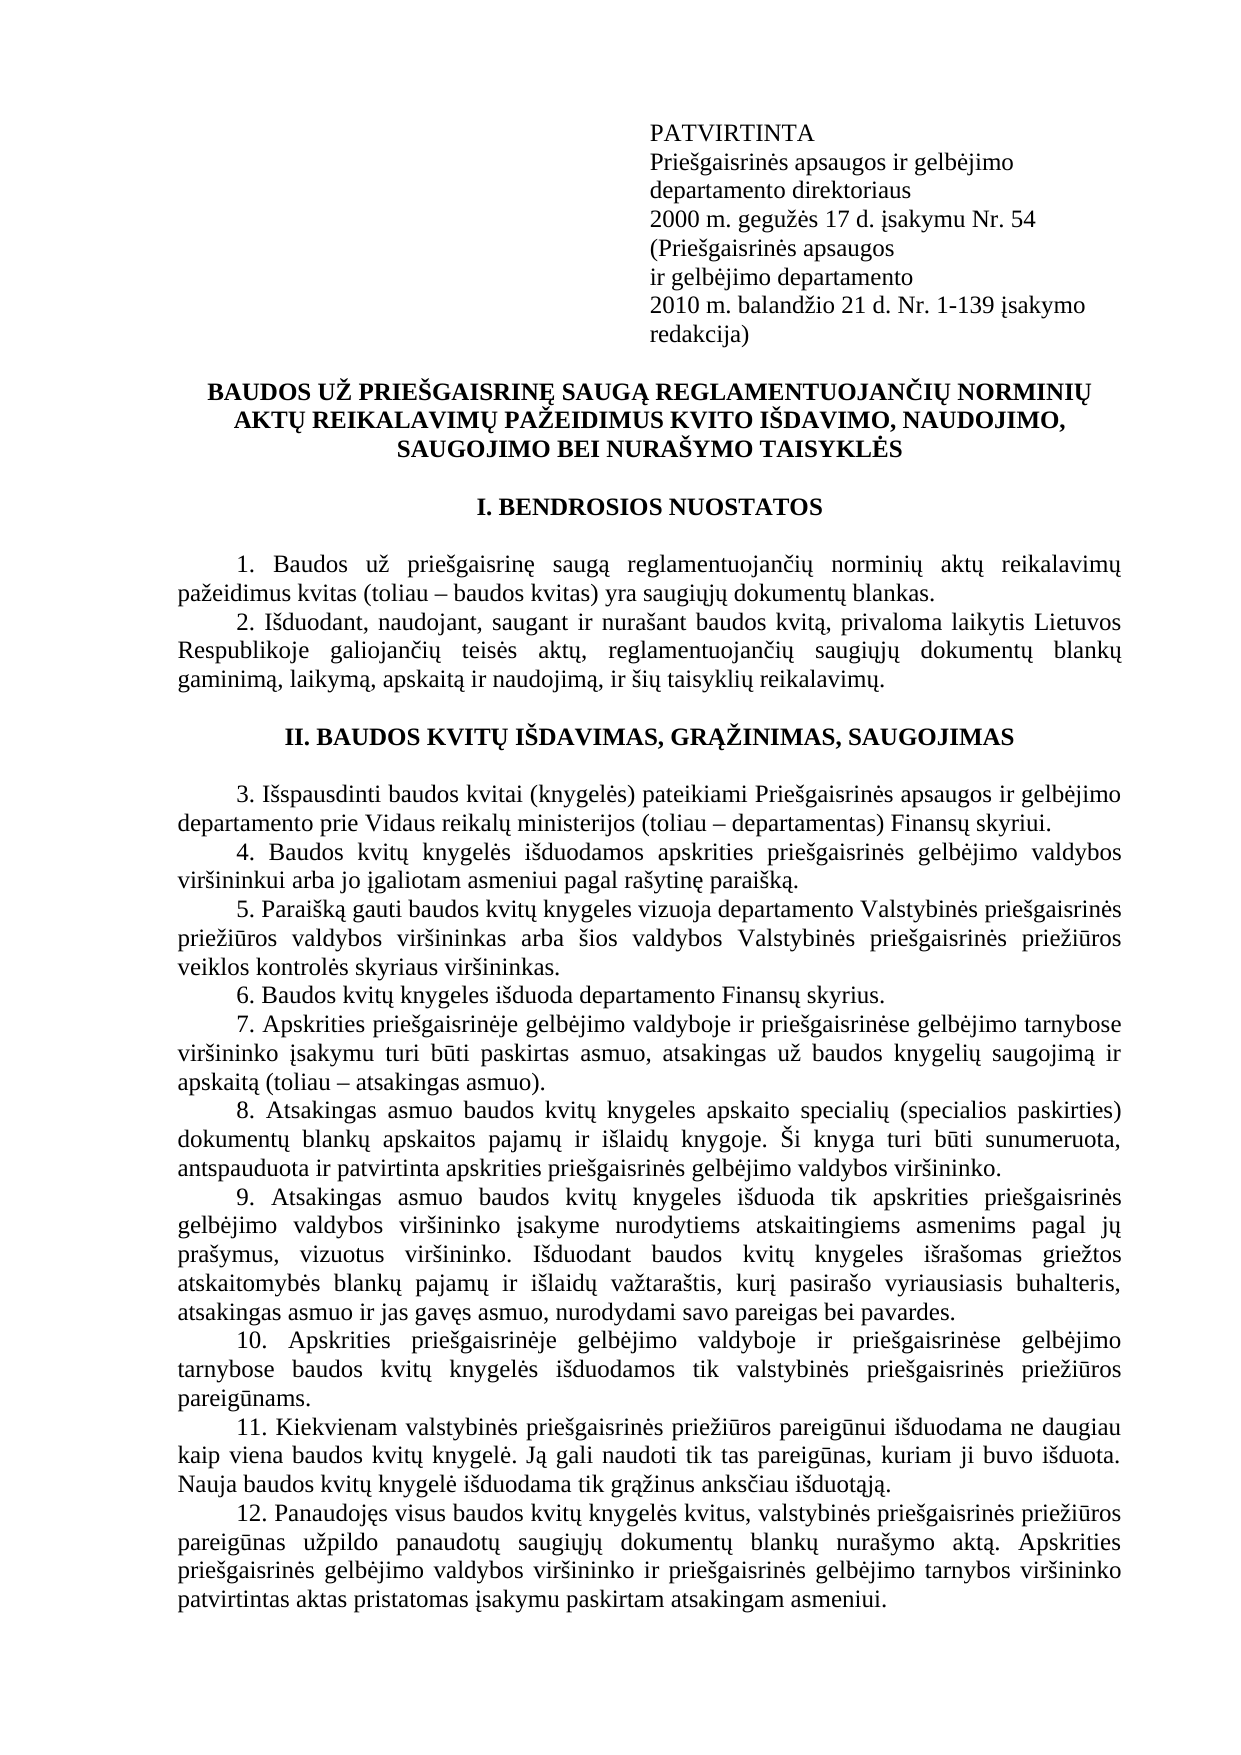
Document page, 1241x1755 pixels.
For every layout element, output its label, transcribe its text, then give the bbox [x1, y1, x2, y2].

text ir gelbėjimo departamento [649, 262, 1122, 291]
text 7. Apskrities priešgaisrinėje gelbėjimo valdyboje ir priešgaisrinėse gelbėjimo tarnybose viršininko įsakymu turi būti paskirtas asmuo, atsakingas už baudos knygelių saugojimą ir apskaitą (toliau – atsakingas asmuo). [177, 1009, 1122, 1096]
text 10. Apskrities priešgaisrinėje gelbėjimo valdyboje ir priešgaisrinėse gelbėjimo tarnybose baudos kvitų knygelės išduodamos tik valstybinės priešgaisrinės priežiūros pareigūnams. [177, 1326, 1122, 1412]
text Priešgaisrinės apsaugos ir gelbėjimo [649, 147, 1122, 176]
text departamento direktoriaus [649, 176, 1122, 204]
text 8. Atsakingas asmuo baudos kvitų knygeles apskaito specialių (specialios paskirties) dokumentų blankų apskaitos pajamų ir išlaidų knygoje. Ši knyga turi būti sunumeruota, antspauduota ir patvirtinta apskrities priešgaisrinės gelbėjimo valdybos viršininko. [177, 1096, 1122, 1182]
text 11. Kiekvienam valstybinės priešgaisrinės priežiūros pareigūnui išduodama ne daugiau kaip viena baudos kvitų knygelė. Ją gali naudoti tik tas pareigūnas, kuriam ji buvo išduota. Nauja baudos kvitų knygelė išduodama tik grąžinus anksčiau išduotąją. [177, 1412, 1122, 1498]
text 6. Baudos kvitų knygeles išduoda departamento Finansų skyrius. [177, 981, 1122, 1009]
text 2000 m. gegužės 17 d. įsakymu Nr. 54 [649, 204, 1122, 233]
text 2. Išduodant, naudojant, saugant ir nurašant baudos kvitą, privaloma laikytis Lietuvos Respublikoje galiojančių teisės aktų, reglamentuojančių saugiųjų dokumentų blankų gaminimą, laikymą, apskaitą ir naudojimą, ir šių taisyklių reikalavimų. [177, 607, 1122, 693]
text PATVIRTINTA [649, 118, 1122, 147]
text II. BAUDOS KVITŲ IŠDAVIMAS, GRĄŽINIMAS, SAUGOJIMAS [177, 722, 1122, 751]
text 12. Panaudojęs visus baudos kvitų knygelės kvitus, valstybinės priešgaisrinės priežiūros pareigūnas užpildo panaudotų saugiųjų dokumentų blankų nurašymo aktą. Apskrities priešgaisrinės gelbėjimo valdybos viršininko ir priešgaisrinės gelbėjimo tarnybos viršininko patvirtintas aktas pristatomas įsakymu paskirtam atsakingam asmeniui. [177, 1498, 1122, 1613]
text 5. Paraišką gauti baudos kvitų knygeles vizuoja departamento Valstybinės priešgaisrinės priežiūros valdybos viršininkas arba šios valdybos Valstybinės priešgaisrinės priežiūros veiklos kontrolės skyriaus viršininkas. [177, 894, 1122, 981]
text I. BENDROSIOS NUOSTATOS [177, 492, 1122, 521]
text 1. Baudos už priešgaisrinę saugą reglamentuojančių norminių aktų reikalavimų pažeidimus kvitas (toliau – baudos kvitas) yra saugiųjų dokumentų blankas. [177, 549, 1122, 607]
text 3. Išspausdinti baudos kvitai (knygelės) pateikiami Priešgaisrinės apsaugos ir gelbėjimo departamento prie Vidaus reikalų ministerijos (toliau – departamentas) Finansų skyriui. [177, 779, 1122, 837]
text 9. Atsakingas asmuo baudos kvitų knygeles išduoda tik apskrities priešgaisrinės gelbėjimo valdybos viršininko įsakyme nurodytiems atskaitingiems asmenims pagal jų prašymus, vizuotus viršininko. Išduodant baudos kvitų knygeles išrašomas griežtos atskaitomybės blankų pajamų ir išlaidų važtaraštis, kurį pasirašo vyriausiasis buhalteris, atsakingas asmuo ir jas gavęs asmuo, nurodydami savo pareigas bei pavardes. [177, 1182, 1122, 1326]
text 2010 m. balandžio 21 d. Nr. 1-139 įsakymo redakcija) [649, 291, 1122, 348]
text BAUDOS UŽ PRIEŠGAISRINĘ SAUGĄ REGLAMENTUOJANČIŲ NORMINIŲ AKTŲ REIKALAVIMŲ PAŽEIDIMUS KVITO IŠDAVIMO, NAUDOJIMO, SAUGOJIMO BEI NURAŠYMO TAISYKLĖS [177, 377, 1122, 463]
text 4. Baudos kvitų knygelės išduodamos apskrities priešgaisrinės gelbėjimo valdybos viršininkui arba jo įgaliotam asmeniui pagal rašytinę paraišką. [177, 837, 1122, 894]
text (Priešgaisrinės apsaugos [649, 233, 1122, 262]
